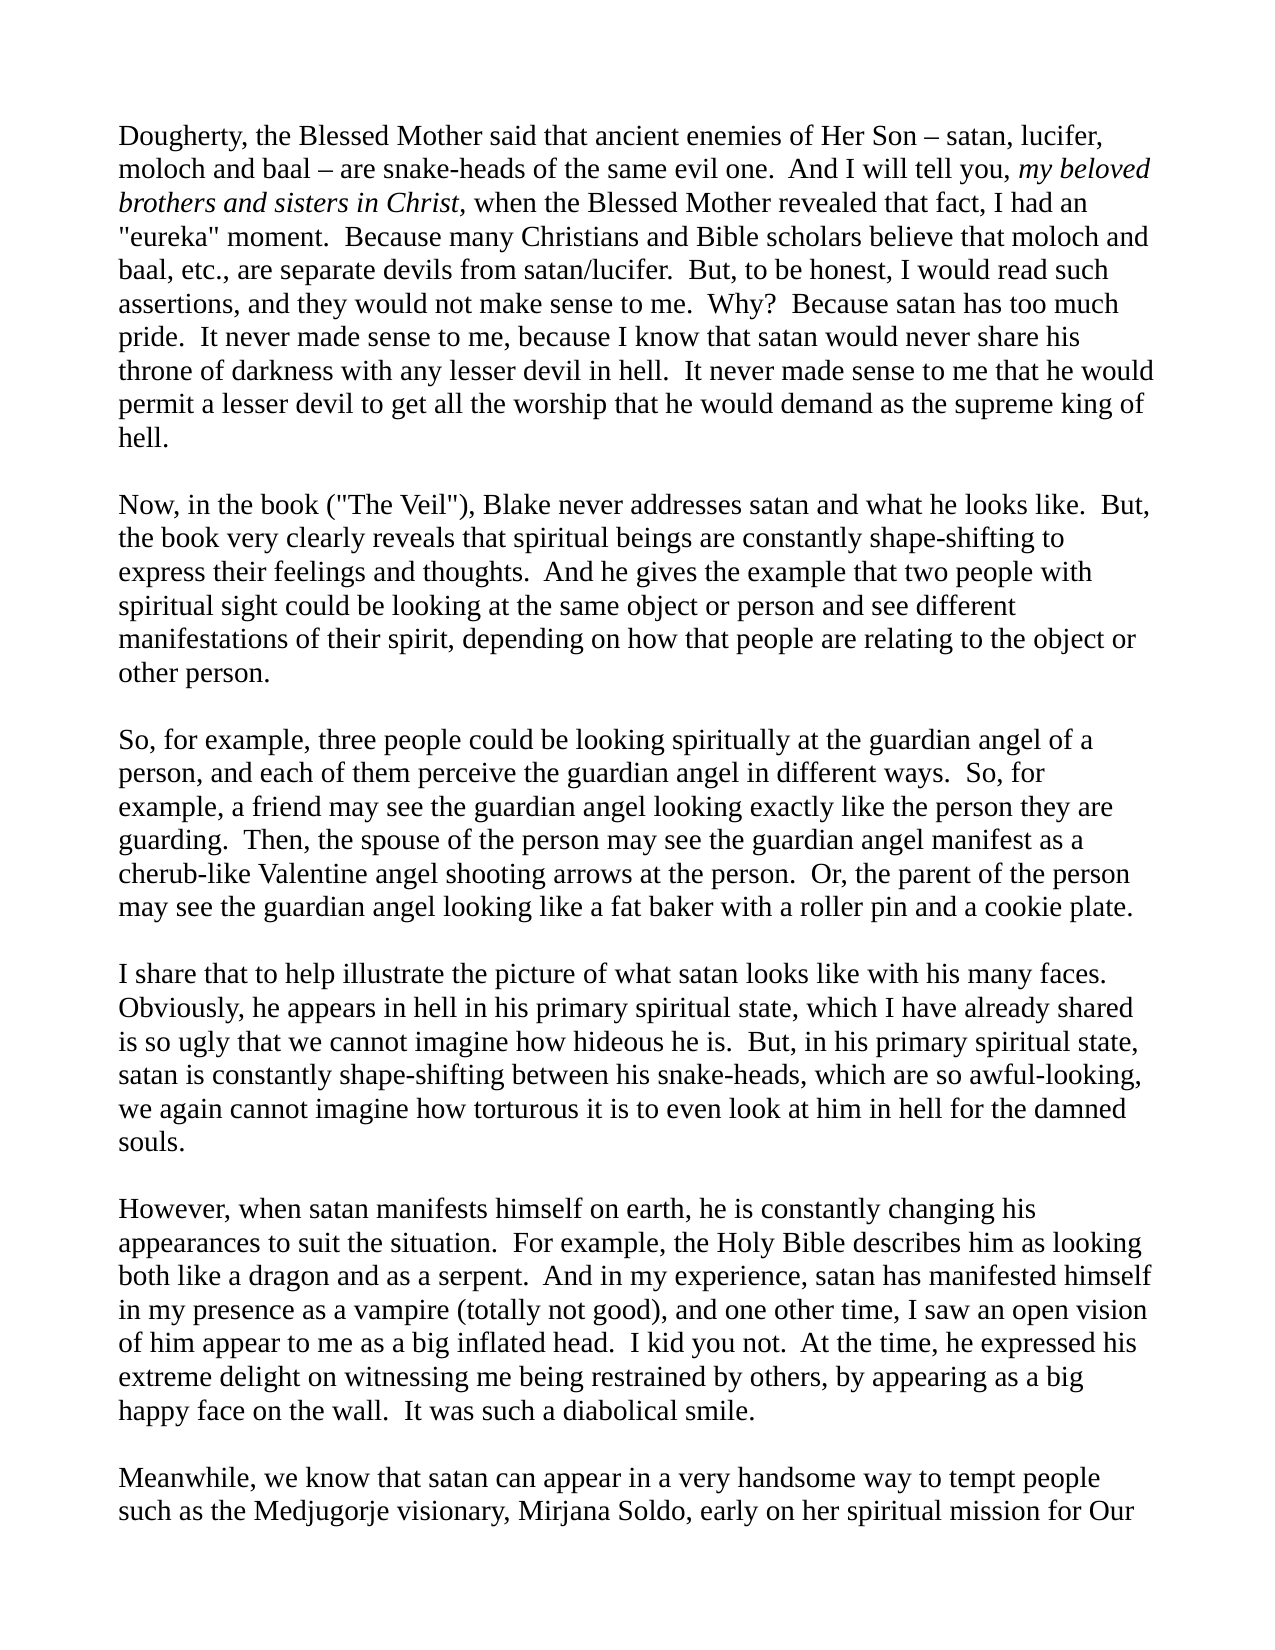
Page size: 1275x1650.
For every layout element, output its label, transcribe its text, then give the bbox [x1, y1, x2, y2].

text Meanwhile, we know that satan can appear in a very handsome way to tempt people such as the Medjugorje visionary, Mirjana Soldo, early on her spiritual mission for Our [118, 1460, 1157, 1527]
text Now, in the book ("The Veil"), Blake never addresses satan and what he looks like. But, the book very clearly reveals that spiritual beings are constantly shape-shifting to express their feelings and thoughts. And he gives the example that two people with spiritual sight could be looking at the same object or person and see different manifestations of their spirit, depending on how that people are relating to the object or other person. [118, 487, 1157, 688]
text So, for example, three people could be looking spiritually at the guardian angel of a person, and each of them perceive the guardian angel in different ways. So, for example, a friend may see the guardian angel looking exactly like the person they are guarding. Then, the spouse of the person may see the guardian angel manifest as a cherub-like Valentine angel shooting arrows at the person. Or, the parent of the person may see the guardian angel looking like a fat baker with a roller pin and a cookie plate. [118, 722, 1157, 923]
text I share that to help illustrate the picture of what satan looks like with his many faces. Obviously, he appears in hell in his primary spiritual state, which I have already shared is so ugly that we cannot imagine how hideous he is. But, in his primary spiritual state, satan is constantly shape-shifting between his snake-heads, which are so awful-looking, we again cannot imagine how torturous it is to even look at him in hell for the damned souls. [118, 957, 1157, 1158]
text However, when satan manifests himself on earth, he is constantly changing his appearances to suit the situation. For example, the Holy Bible describes him as looking both like a dragon and as a serpent. And in my experience, satan has manifested himself in my presence as a vampire (totally not good), and one other time, I saw an open vision of him appear to me as a big inflated head. I kid you not. At the time, he expressed his extreme delight on witnessing me being restrained by others, by appearing as a big happy face on the wall. It was such a diabolical smile. [118, 1191, 1157, 1426]
text Dougherty, the Blessed Mother said that ancient enemies of Her Son – satan, lucifer, moloch and baal – are snake-heads of the same evil one. And I will tell you, my beloved brothers and sisters in Christ, when the Blessed Mother revealed that fact, I had an "eureka" moment. Because many Christians and Bible scholars believe that moloch and baal, etc., are separate devils from satan/lucifer. But, to be honest, I would read such assertions, and they would not make sense to me. Why? Because satan has too much pride. It never made sense to me, because I know that satan would never share his throne of darkness with any lesser devil in hell. It never made sense to me that he would permit a lesser devil to get all the worship that he would demand as the supreme king of hell. [118, 118, 1157, 453]
